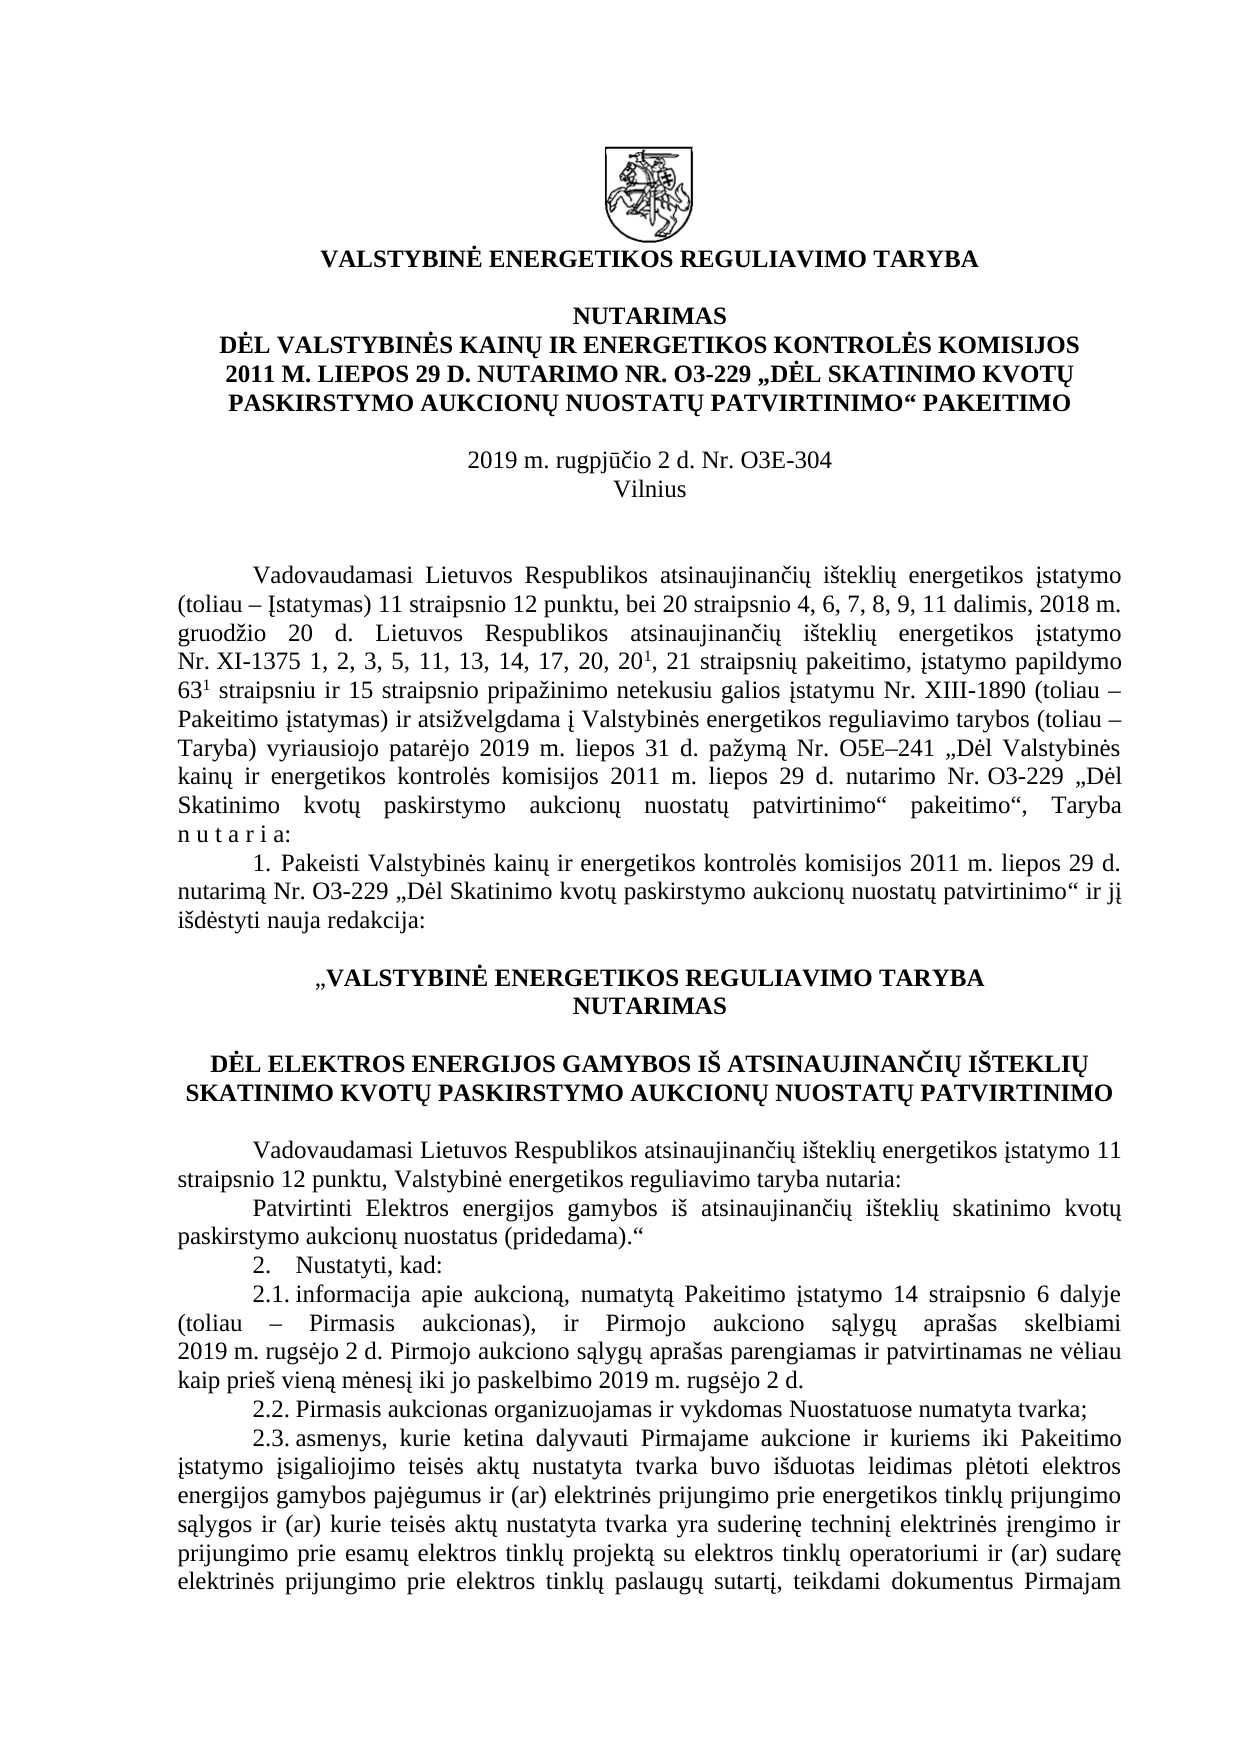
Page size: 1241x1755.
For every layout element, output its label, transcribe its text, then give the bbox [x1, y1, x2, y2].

text DĖL ELEKTROS ENERGIJOS GAMYBOS IŠ ATSINAUJINANČIŲ IŠTEKLIŲ SKATINIMO KVOTŲ PASKIRSTYMO AUKCIONŲ NUOSTATŲ PATVIRTINIMO [177, 1049, 1122, 1106]
text 2019 m. rugpjūčio 2 d. Nr. O3E-304 [177, 445, 1122, 474]
text Vadovaudamasi Lietuvos Respublikos atsinaujinančių išteklių energetikos įstatymo 11 straipsnio 12 punktu, Valstybinė energetikos reguliavimo taryba nutaria: [177, 1135, 1122, 1193]
text 2.2. Pirmasis aukcionas organizuojamas ir vykdomas Nuostatuose numatyta tvarka; [177, 1394, 1122, 1423]
text Vilnius [177, 474, 1122, 503]
text NUTARIMAS [177, 301, 1122, 330]
text Patvirtinti Elektros energijos gamybos iš atsinaujinančių išteklių skatinimo kvotų paskirstymo aukcionų nuostatus (pridedama).“ [177, 1193, 1122, 1250]
text 1. Pakeisti Valstybinės kainų ir energetikos kontrolės komisijos 2011 m. liepos 29 d. nutarimą Nr. O3-229 „Dėl Skatinimo kvotų paskirstymo aukcionų nuostatų patvirtinimo“ ir jį išdėstyti nauja redakcija: [177, 848, 1122, 934]
text „VALSTYBINĖ ENERGETIKOS REGULIAVIMO TARYBA [177, 963, 1122, 991]
text 2.3. asmenys, kurie ketina dalyvauti Pirmajame aukcione ir kuriems iki Pakeitimo įstatymo įsigaliojimo teisės aktų nustatyta tvarka buvo išduotas leidimas plėtoti elektros energijos gamybos pajėgumus ir (ar) elektrinės prijungimo prie energetikos tinklų prijungimo sąlygos ir (ar) kurie teisės aktų nustatyta tvarka yra suderinę techninį elektrinės įrengimo ir prijungimo prie esamų elektros tinklų projektą su elektros tinklų operatoriumi ir (ar) sudarę elektrinės prijungimo prie elektros tinklų paslaugų sutartį, teikdami dokumentus Pirmajam [177, 1423, 1122, 1595]
text vALSTYBINĖ ENERGETIKOS REGULIAVIMO tARYBA [177, 244, 1122, 273]
text NUTARIMAS [177, 991, 1122, 1020]
text Vadovaudamasi Lietuvos Respublikos atsinaujinančių išteklių energetikos įstatymo (toliau – Įstatymas) 11 straipsnio 12 punktu, bei 20 straipsnio 4, 6, 7, 8, 9, 11 dalimis, 2018 m. gruodžio 20 d. Lietuvos Respublikos atsinaujinančių išteklių energetikos įstatymo Nr. XI-1375 1, 2, 3, 5, 11, 13, 14, 17, 20, 201, 21 straipsnių pakeitimo, įstatymo papildymo 631 straipsniu ir 15 straipsnio pripažinimo netekusiu galios įstatymu Nr. XIII-1890 (toliau – Pakeitimo įstatymas) ir atsižvelgdama į Valstybinės energetikos reguliavimo tarybos (toliau – Taryba) vyriausiojo patarėjo 2019 m. liepos 31 d. pažymą Nr. O5E–241 „Dėl Valstybinės kainų ir energetikos kontrolės komisijos 2011 m. liepos 29 d. nutarimo Nr. O3-229 „Dėl Skatinimo kvotų paskirstymo aukcionų nuostatų patvirtinimo“ pakeitimo“, Taryba n u t a r i a: [177, 560, 1122, 848]
text DĖL valstybinės kainų ir energetikos kontrolės komisijos 2011 m. liepos 29 d. nutarimo nr. o3-229 „DĖL SKATINIMO KVOTŲ PASKIRSTYMO AUKCIONŲ NUOSTATŲ PATVIRTINIMO“ PAKEITIMO [177, 330, 1122, 416]
text 2.1. informacija apie aukcioną, numatytą Pakeitimo įstatymo 14 straipsnio 6 dalyje (toliau – Pirmasis aukcionas), ir Pirmojo aukciono sąlygų aprašas skelbiami 2019 m. rugsėjo 2 d. Pirmojo aukciono sąlygų aprašas parengiamas ir patvirtinamas ne vėliau kaip prieš vieną mėnesį iki jo paskelbimo 2019 m. rugsėjo 2 d. [177, 1279, 1122, 1394]
text 2. Nustatyti, kad: [177, 1250, 1122, 1279]
